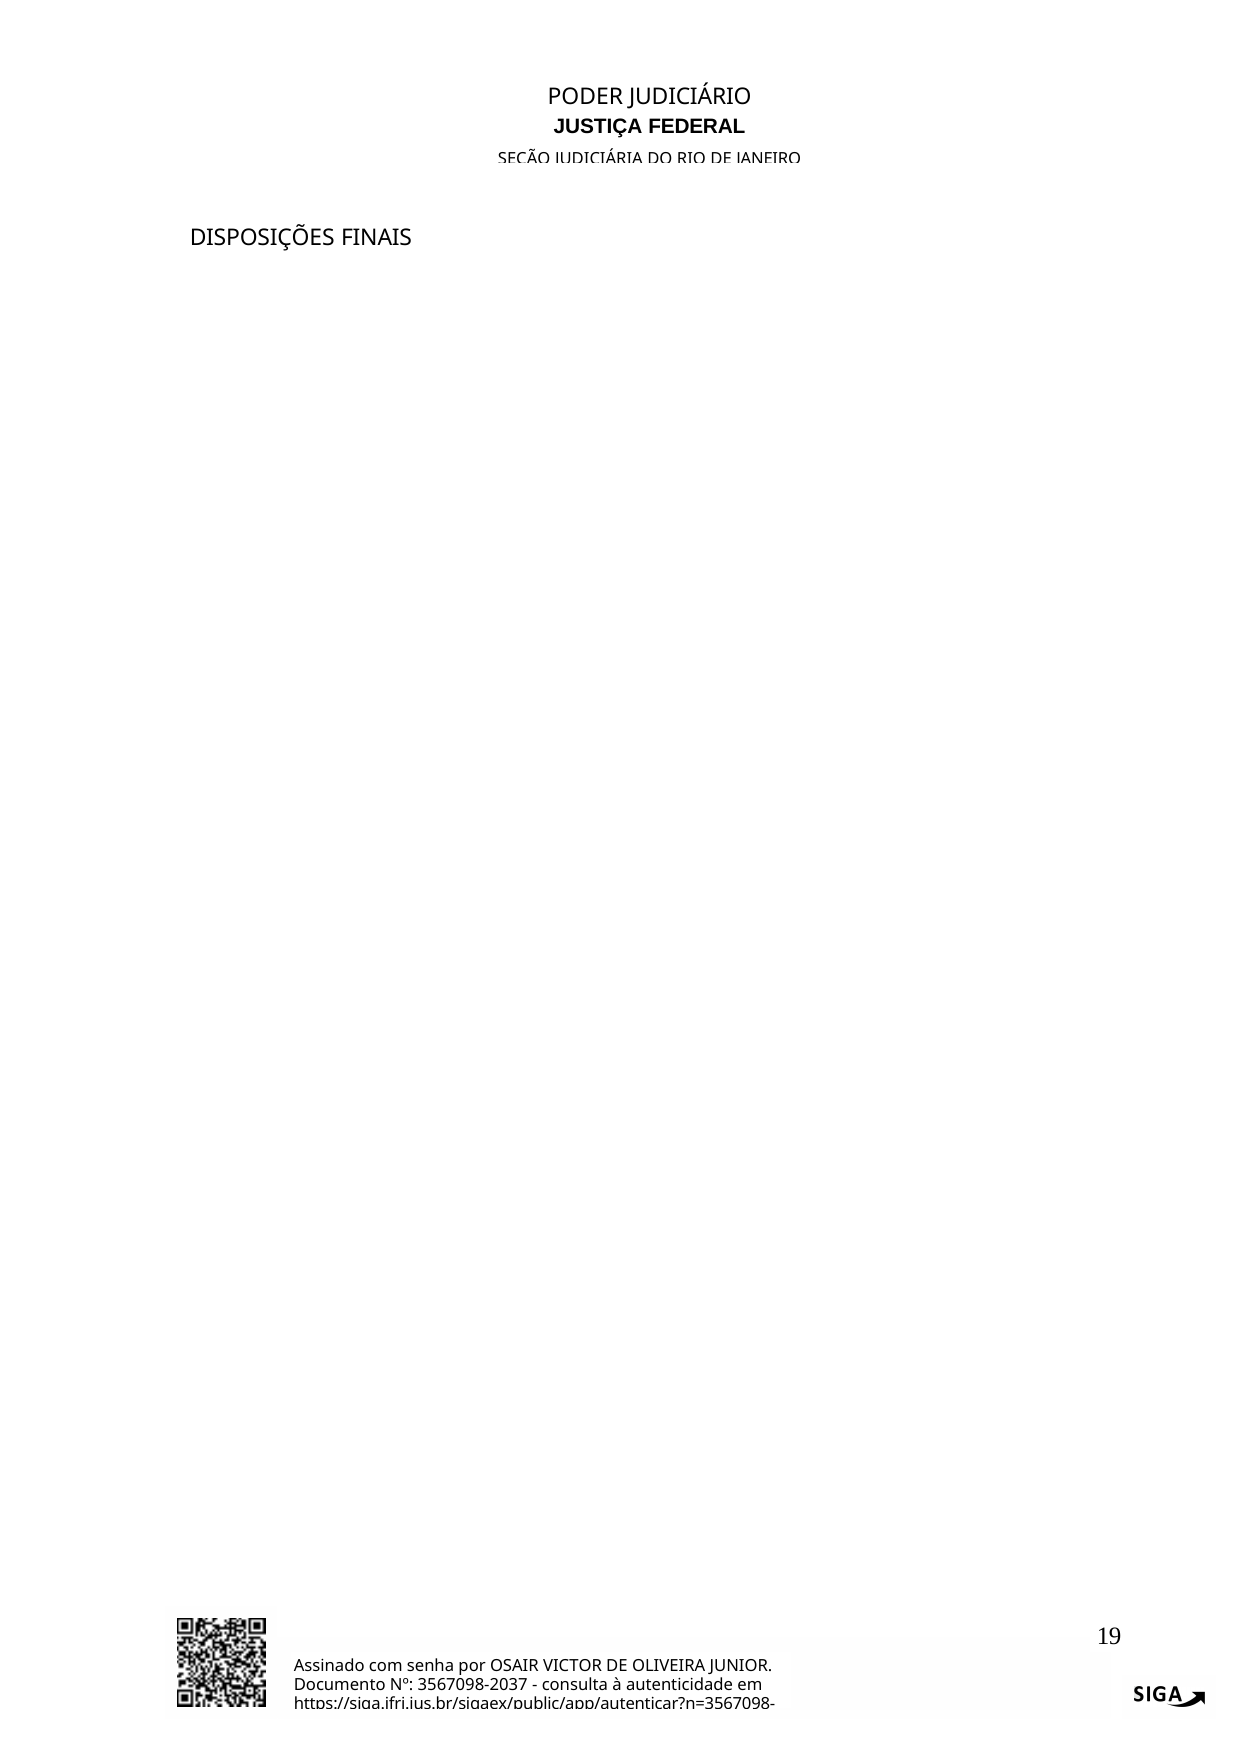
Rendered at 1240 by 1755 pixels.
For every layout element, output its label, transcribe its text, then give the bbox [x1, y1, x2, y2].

text DISPOSIÇÕES FINAIS [189, 221, 1239, 252]
